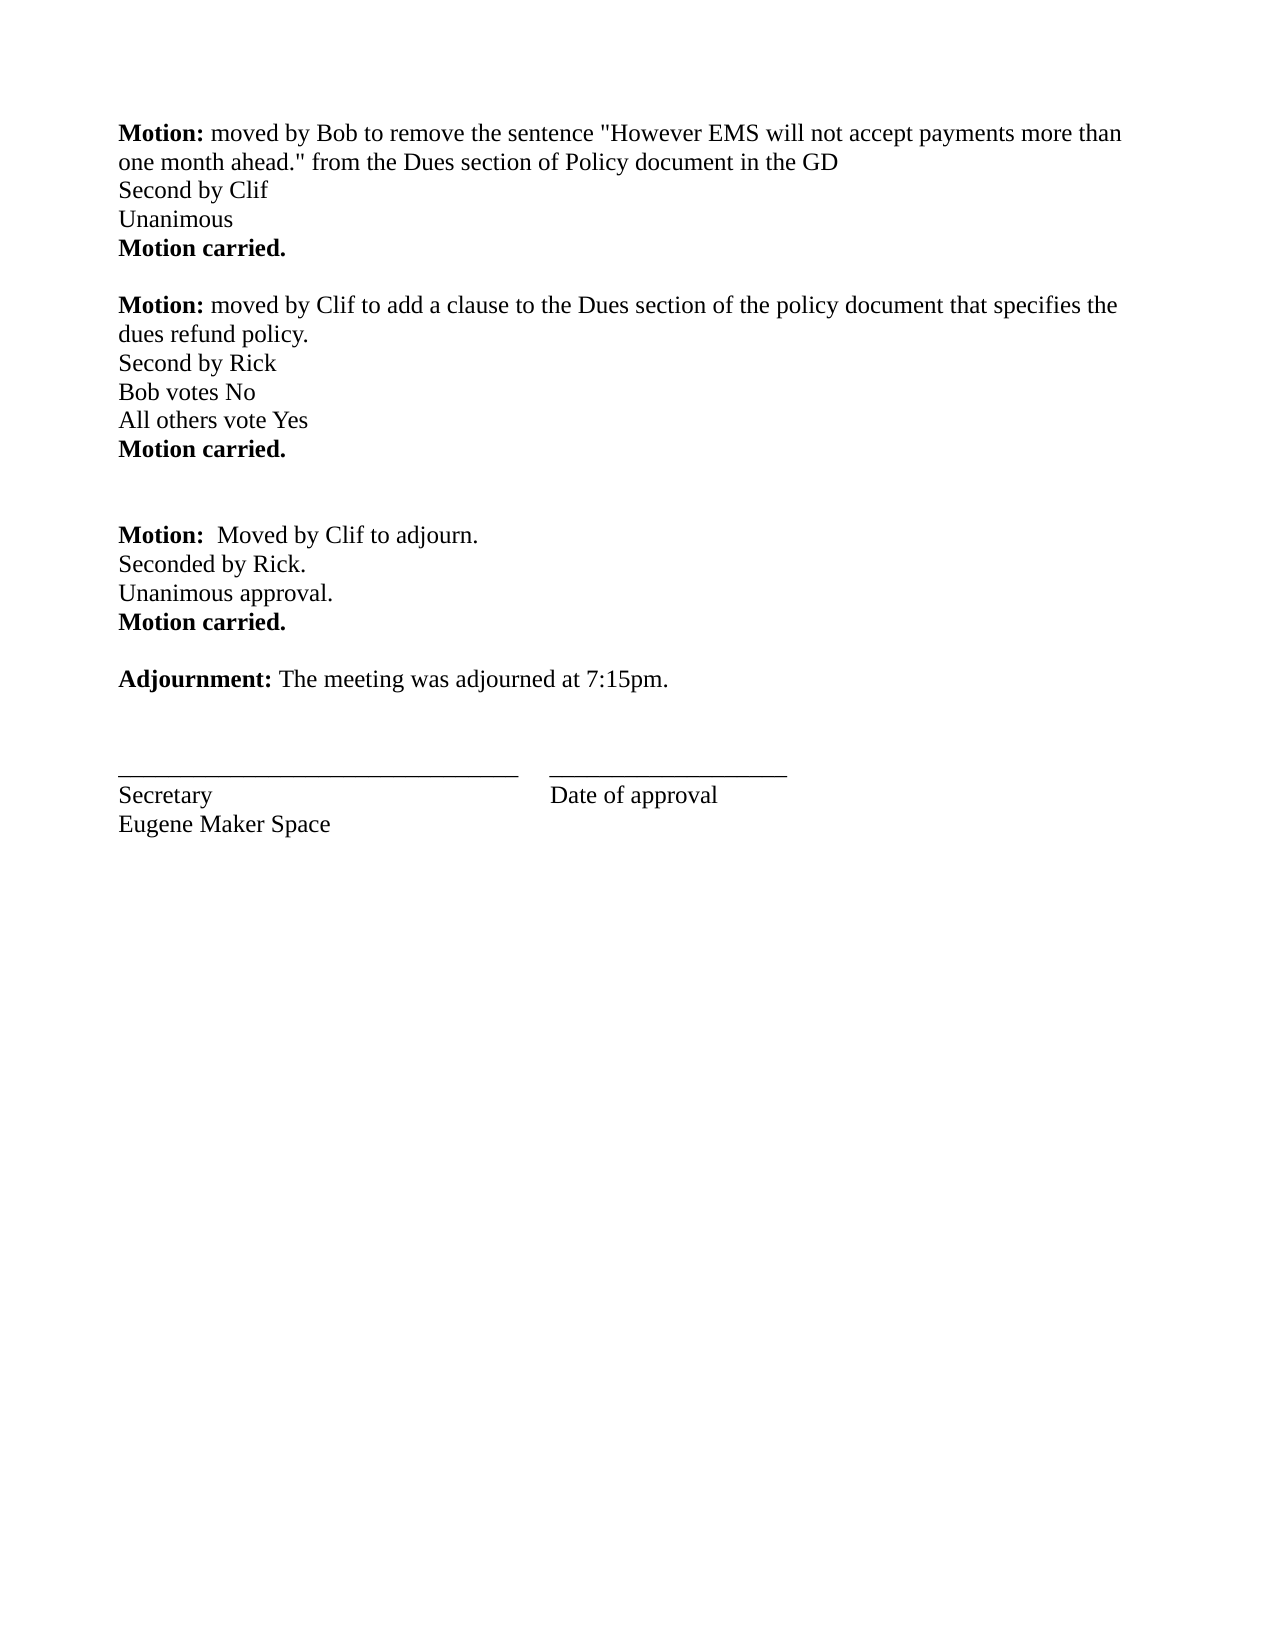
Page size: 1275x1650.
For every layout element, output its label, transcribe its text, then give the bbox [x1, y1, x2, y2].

text Motion carried. [118, 607, 1157, 636]
text Seconded by Rick. [118, 549, 1157, 578]
text Bob votes No [118, 377, 1157, 406]
text ________________________________ ___________________ Secretary Date of approval Eugene Maker Space [118, 751, 1157, 838]
text Unanimous [118, 204, 1157, 233]
text Motion: moved by Clif to add a clause to the Dues section of the policy document that specifies the dues refund policy. [118, 291, 1157, 348]
text Motion carried. [118, 434, 1157, 463]
text Unanimous approval. [118, 578, 1157, 607]
text All others vote Yes [118, 406, 1157, 434]
text Adjournment: The meeting was adjourned at 7:15pm. [118, 664, 1157, 693]
text Second by Clif [118, 176, 1157, 204]
text Motion: moved by Bob to remove the sentence "However EMS will not accept payments more than one month ahead." from the Dues section of Policy document in the GD [118, 118, 1157, 176]
text Motion carried. [118, 233, 1157, 262]
text Motion: Moved by Clif to adjourn. [118, 521, 1157, 549]
text Second by Rick [118, 348, 1157, 377]
